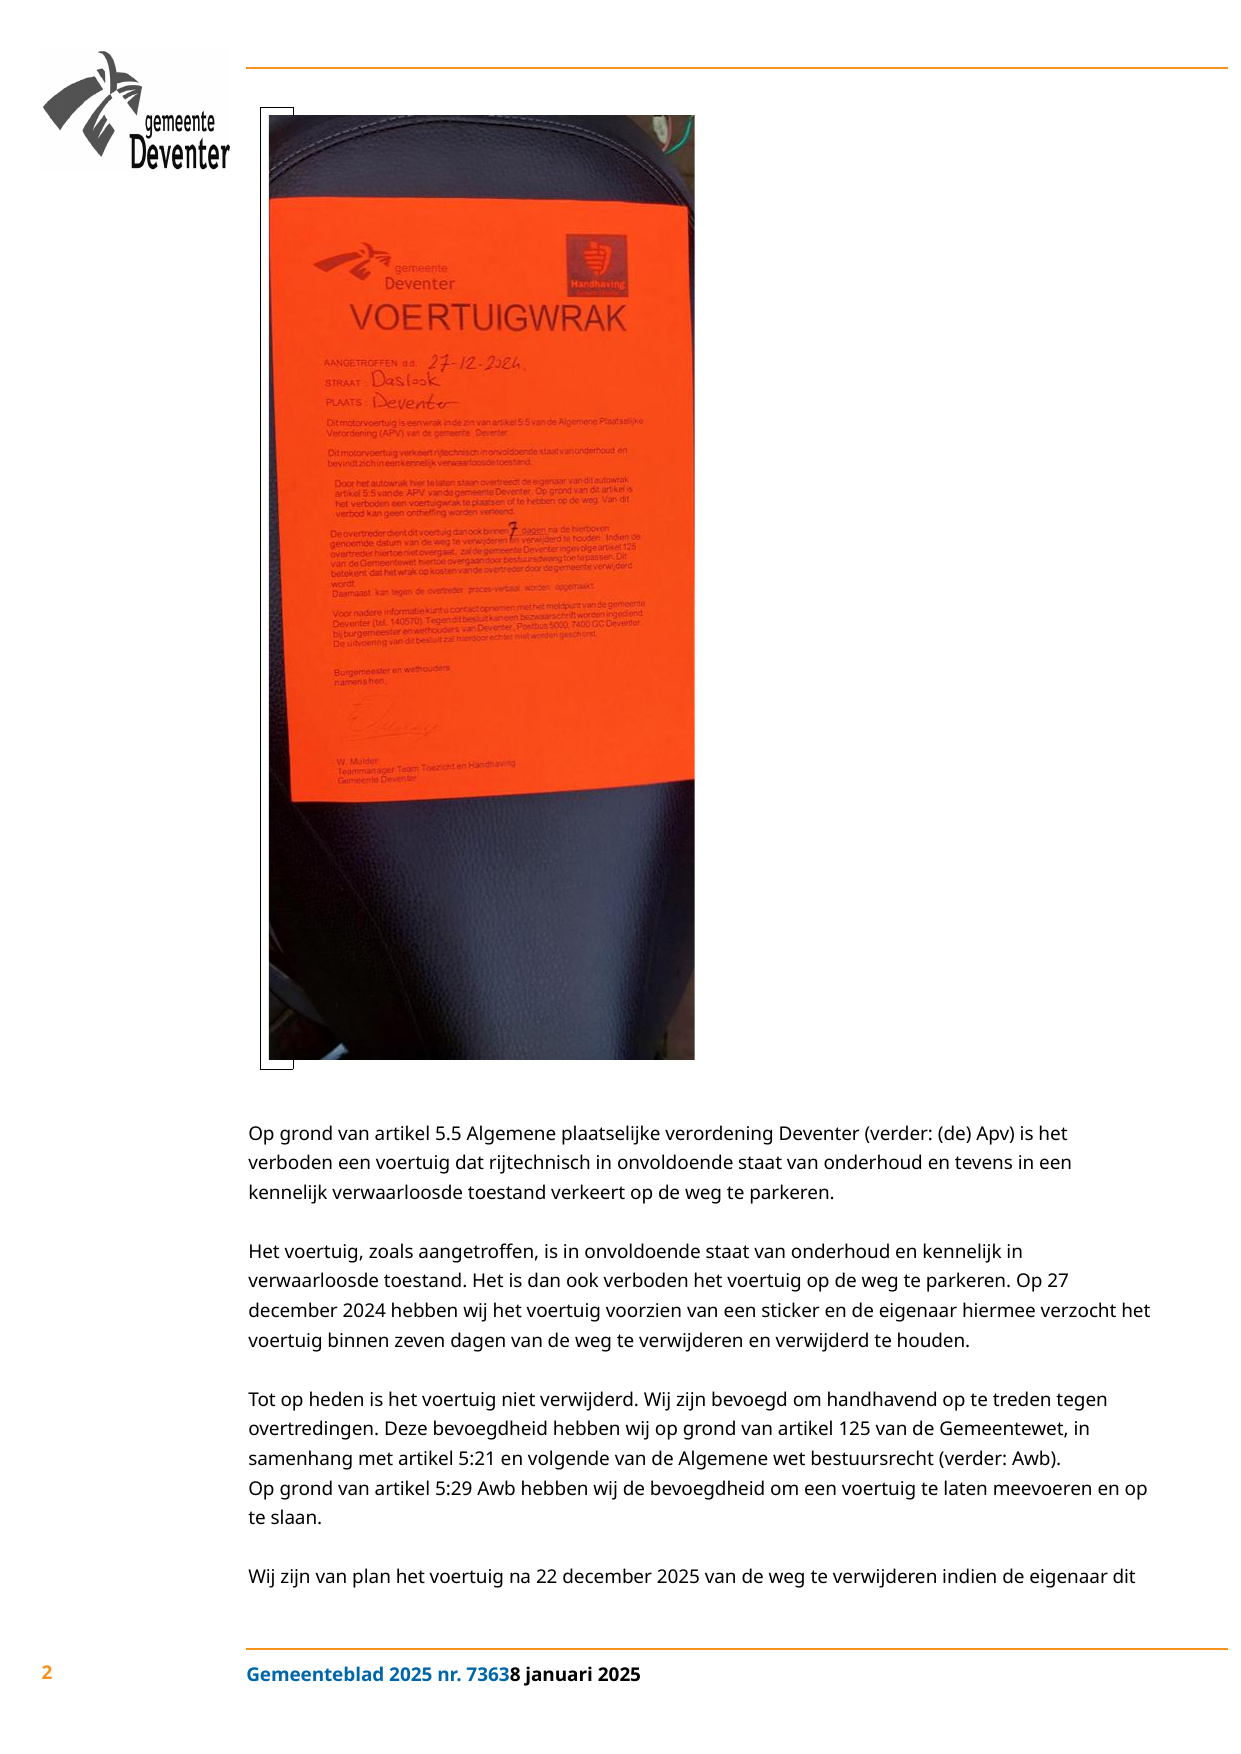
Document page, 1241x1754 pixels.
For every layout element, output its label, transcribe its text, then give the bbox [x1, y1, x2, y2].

text Wij zijn van plan het voertuig na 22 december 2025 van de weg te verwijderen indien de eigenaar dit [248, 1563, 1152, 1589]
text Tot op heden is het voertuig niet verwijderd. Wij zijn bevoegd om handhavend op te treden tegen overtredingen. Deze bevoegdheid hebben wij op grond van artikel 125 van de Gemeentewet, in samenhang met artikel 5:21 en volgende van de Algemene wet bestuursrecht (verder: Awb). [248, 1386, 1152, 1471]
text Het voertuig, zoals aangetroffen, is in onvoldoende staat van onderhoud en kennelijk in verwaarloosde toestand. Het is dan ook verboden het voertuig op de weg te parkeren. Op 27 december 2024 hebben wij het voertuig voorzien van een sticker en de eigenaar hiermee verzocht het voertuig binnen zeven dagen van de weg te verwijderen en verwijderd te houden. [248, 1238, 1152, 1353]
text Op grond van artikel 5:29 Awb hebben wij de bevoegdheid om een voertuig te laten meevoeren en op te slaan. [248, 1475, 1152, 1530]
text Op grond van artikel 5.5 Algemene plaatselijke verordening Deventer (verder: (de) Apv) is het verboden een voertuig dat rijtechnisch in onvoldoende staat van onderhoud en tevens in een kennelijk verwaarloosde toestand verkeert op de weg te parkeren. [248, 1120, 1152, 1205]
picture [268, 115, 695, 1060]
picture [41, 47, 231, 172]
